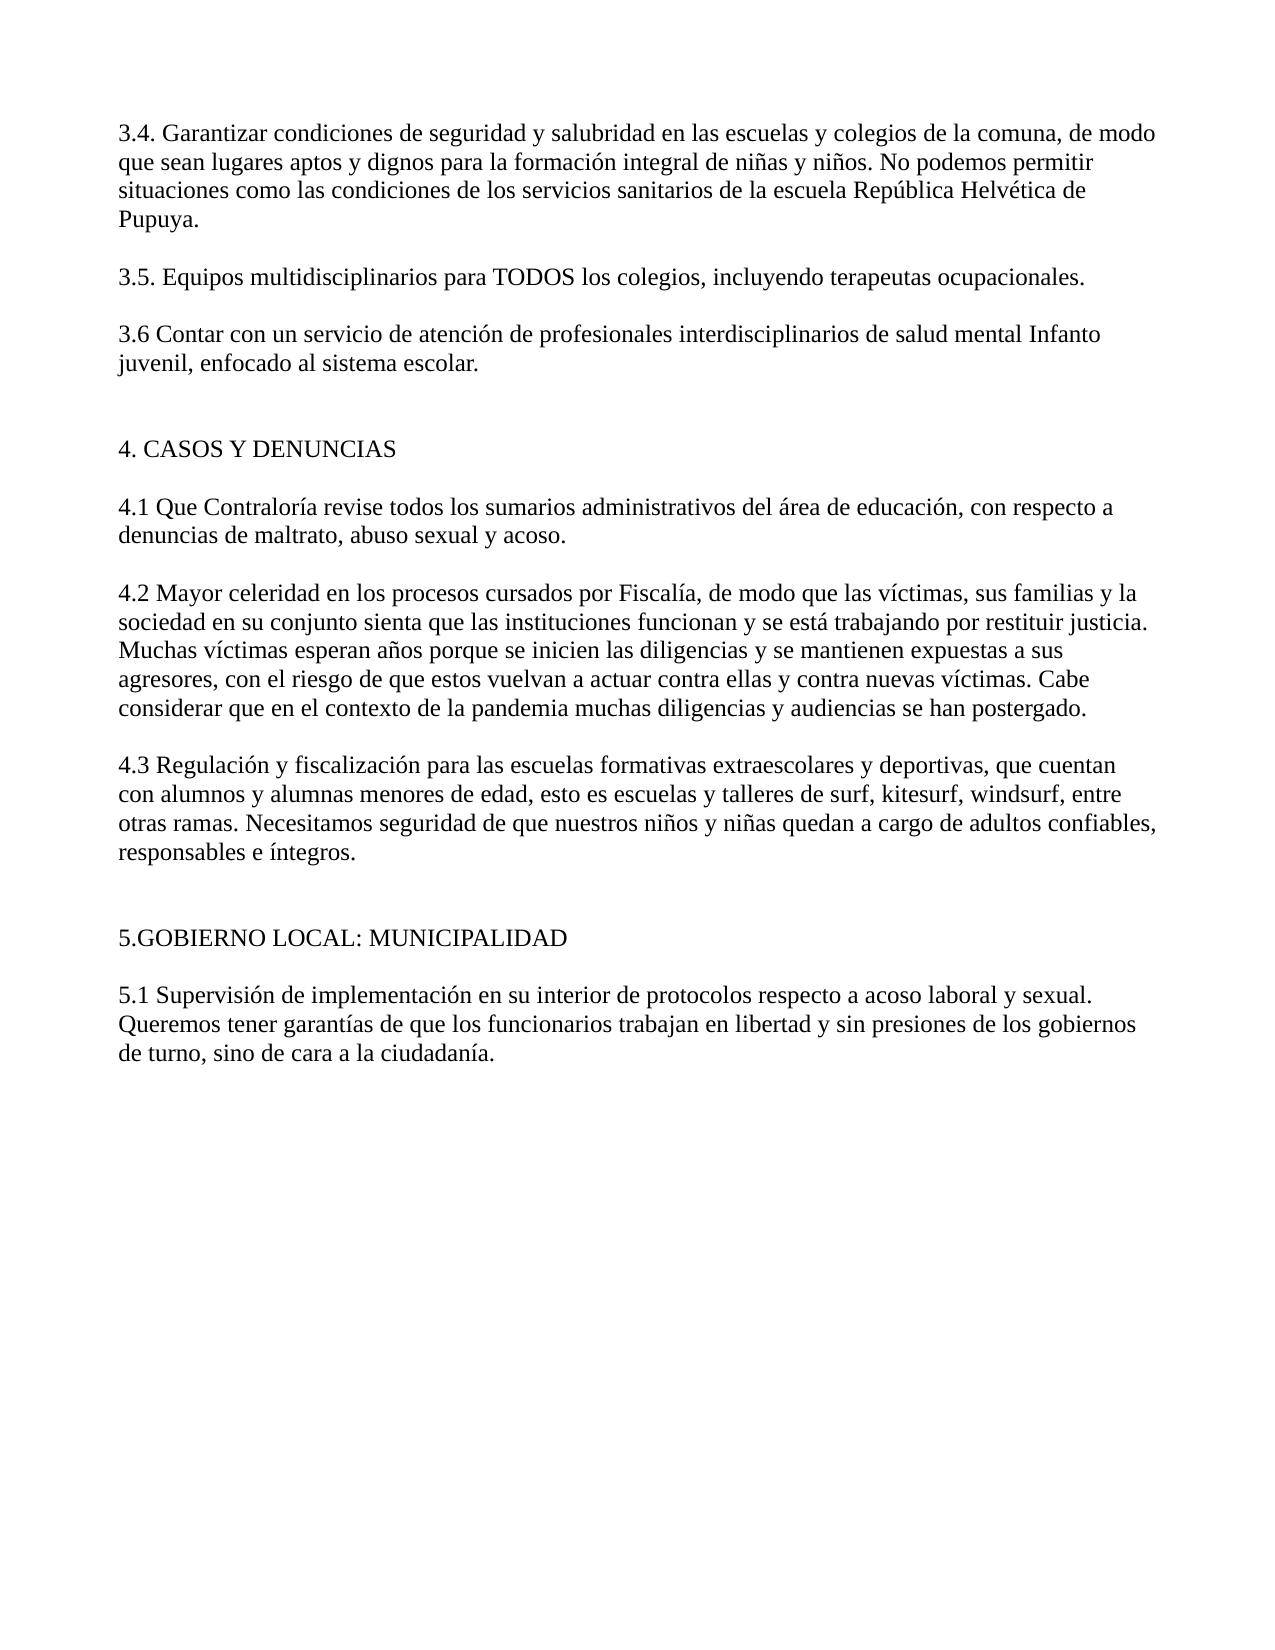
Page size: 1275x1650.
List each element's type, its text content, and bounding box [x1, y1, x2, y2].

text 4.2 Mayor celeridad en los procesos cursados por Fiscalía, de modo que las víctimas, sus familias y la sociedad en su conjunto sienta que las instituciones funcionan y se está trabajando por restituir justicia. Muchas víctimas esperan años porque se inicien las diligencias y se mantienen expuestas a sus agresores, con el riesgo de que estos vuelvan a actuar contra ellas y contra nuevas víctimas. Cabe considerar que en el contexto de la pandemia muchas diligencias y audiencias se han postergado. [118, 578, 1157, 722]
text 5.GOBIERNO LOCAL: MUNICIPALIDAD [118, 923, 1157, 952]
text 3.5. Equipos multidisciplinarios para TODOS los colegios, incluyendo terapeutas ocupacionales. [118, 262, 1157, 291]
text 3.4. Garantizar condiciones de seguridad y salubridad en las escuelas y colegios de la comuna, de modo que sean lugares aptos y dignos para la formación integral de niñas y niños. No podemos permitir situaciones como las condiciones de los servicios sanitarios de la escuela República Helvética de Pupuya. [118, 118, 1157, 233]
text 3.6 Contar con un servicio de atención de profesionales interdisciplinarios de salud mental Infanto juvenil, enfocado al sistema escolar. [118, 319, 1157, 377]
text 4. CASOS Y DENUNCIAS [118, 434, 1157, 463]
text 5.1 Supervisión de implementación en su interior de protocolos respecto a acoso laboral y sexual. Queremos tener garantías de que los funcionarios trabajan en libertad y sin presiones de los gobiernos de turno, sino de cara a la ciudadanía. [118, 981, 1157, 1067]
text 4.1 Que Contraloría revise todos los sumarios administrativos del área de educación, con respecto a denuncias de maltrato, abuso sexual y acoso. [118, 492, 1157, 549]
text 4.3 Regulación y fiscalización para las escuelas formativas extraescolares y deportivas, que cuentan con alumnos y alumnas menores de edad, esto es escuelas y talleres de surf, kitesurf, windsurf, entre otras ramas. Necesitamos seguridad de que nuestros niños y niñas quedan a cargo de adultos confiables, responsables e íntegros. [118, 751, 1157, 866]
